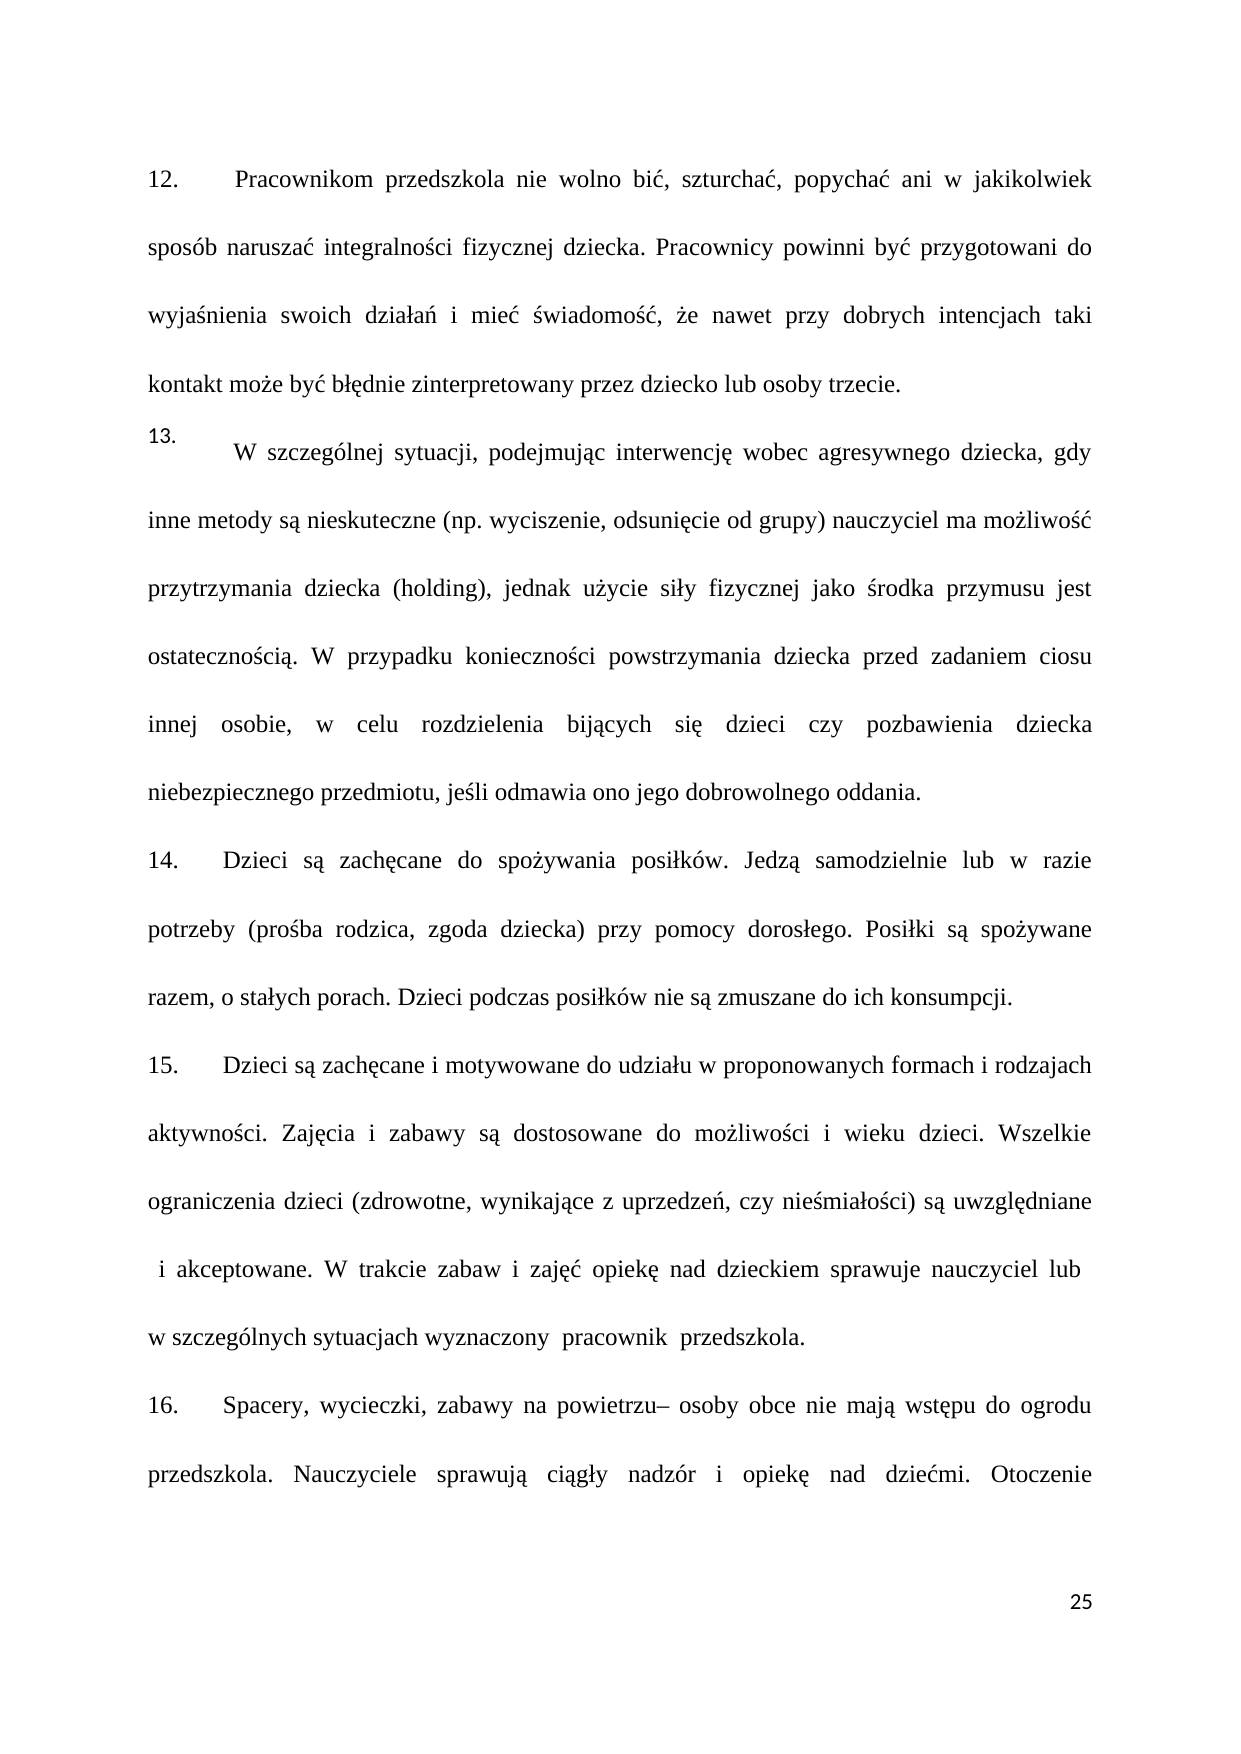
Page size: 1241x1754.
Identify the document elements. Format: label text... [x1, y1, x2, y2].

subtitle W szczególnej sytuacji, podejmując interwencję wobec agresywnego dziecka, gdy inne metody są nieskuteczne (np. wyciszenie, odsunięcie od grupy) nauczyciel ma możliwość przytrzymania dziecka (holding), jednak użycie siły fizycznej jako środka przymusu jest ostatecznością. W przypadku konieczności powstrzymania dziecka przed zadaniem ciosu innej osobie, w celu rozdzielenia bijących się dzieci czy pozbawienia dziecka niebezpiecznego przedmiotu, jeśli odmawia ono jego dobrowolnego oddania. [147, 420, 1093, 806]
subtitle Spacery, wycieczki, zabawy na powietrzu– osoby obce nie mają wstępu do ogrodu przedszkola. Nauczyciele sprawują ciągły nadzór i opiekę nad dziećmi. Otoczenie [147, 1374, 1093, 1487]
subtitle Dzieci są zachęcane i motywowane do udziału w proponowanych formach i rodzajach aktywności. Zajęcia i zabawy są dostosowane do możliwości i wieku dzieci. Wszelkie ograniczenia dzieci (zdrowotne, wynikające z uprzedzeń, czy nieśmiałości) są uwzględniane i akceptowane. W trakcie zabaw i zajęć opiekę nad dzieckiem sprawuje nauczyciel lub w szczególnych sytuacjach wyznaczony pracownik przedszkola. [147, 1033, 1093, 1351]
subtitle Pracownikom przedszkola nie wolno bić, szturchać, popychać ani w jakikolwiek sposób naruszać integralności fizycznej dziecka. Pracownicy powinni być przygotowani do wyjaśnienia swoich działań i mieć świadomość, że nawet przy dobrych intencjach taki kontakt może być błędnie zinterpretowany przez dziecko lub osoby trzecie. [147, 148, 1093, 397]
subtitle Dzieci są zachęcane do spożywania posiłków. Jedzą samodzielnie lub w razie potrzeby (prośba rodzica, zgoda dziecka) przy pomocy dorosłego. Posiłki są spożywane razem, o stałych porach. Dzieci podczas posiłków nie są zmuszane do ich konsumpcji. [147, 829, 1093, 1011]
